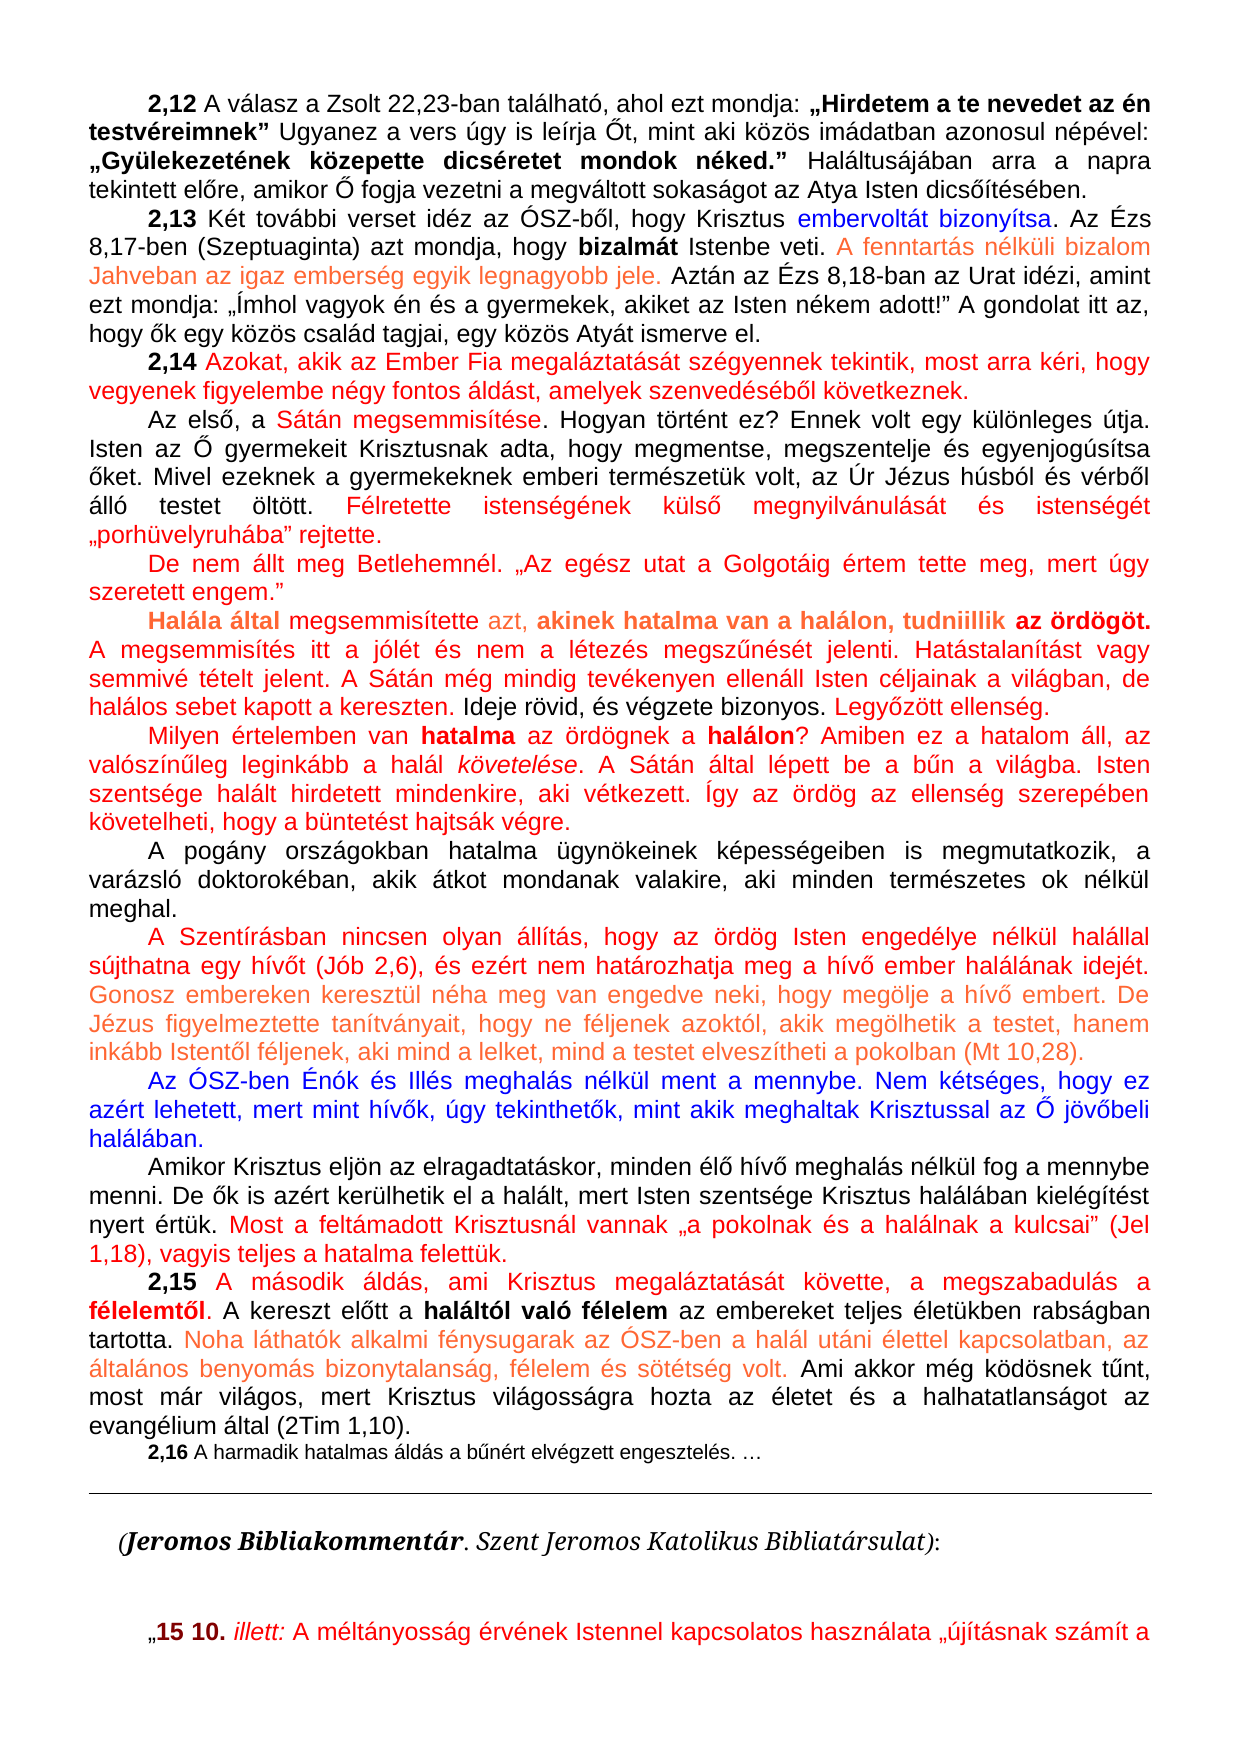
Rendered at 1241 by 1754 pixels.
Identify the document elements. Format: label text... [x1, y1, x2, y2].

text 2,12 A válasz a Zsolt 22,23-ban található, ahol ezt mondja: „Hirdetem a te nevedet az én testvéreimnek” Ugyanez a vers úgy is leírja Őt, mint aki közös imádatban azonosul népével: „Gyülekezetének közepette dicséretet mondok néked.” Haláltusájában arra a napra tekintett előre, amikor Ő fogja vezetni a megváltott sokaságot az Atya Isten dicsőítésében. [88, 88, 1152, 203]
text Az ÓSZ-ben Énók és Illés meghalás nélkül ment a mennybe. Nem kétséges, hogy ez azért lehetett, mert mint hívők, úgy tekinthetők, mint akik meghaltak Krisztussal az Ő jövőbeli halálában. [88, 1066, 1152, 1152]
text Halála által megsemmisítette azt, akinek hatalma van a halálon, tudniillik az ördögöt. A megsemmisítés itt a jólét és nem a létezés megszűnését jelenti. Hatástalanítást vagy semmivé tételt jelent. A Sátán még mindig tevékenyen ellenáll Isten céljainak a világban, de halálos sebet kapott a kereszten. Ideje rövid, és végzete bizonyos. Legyőzött ellenség. [88, 606, 1152, 721]
text 2,13 Két további verset idéz az ÓSZ-ből, hogy Krisztus embervoltát bizonyítsa. Az Ézs 8,17-ben (Szeptuaginta) azt mondja, hogy bizalmát Istenbe veti. A fenntartás nélküli bizalom Jahveban az igaz emberség egyik legnagyobb jele. Aztán az Ézs 8,18-ban az Urat idézi, amint ezt mondja: „Ímhol vagyok én és a gyermekek, akiket az Isten nékem adott!” A gondolat itt az, hogy ők egy közös család tagjai, egy közös Atyát ismerve el. [88, 203, 1152, 347]
text A pogány országokban hatalma ügynökeinek képességeiben is megmutatkozik, a varázsló doktorokéban, akik átkot mondanak valakire, aki minden természetes ok nélkül meghal. [88, 836, 1152, 922]
text A Szentírásban nincsen olyan állítás, hogy az ördög Isten engedélye nélkül halállal sújthatna egy hívőt (Jób 2,6), és ezért nem határozhatja meg a hívő ember halálának idejét. Gonosz embereken keresztül néha meg van engedve neki, hogy megölje a hívő embert. De Jézus figyelmeztette tanítványait, hogy ne féljenek azoktól, akik megölhetik a testet, hanem inkább Istentől féljenek, aki mind a lelket, mind a testet elveszítheti a pokolban (Mt 10,28). [88, 922, 1152, 1066]
text 2,15 A második áldás, ami Krisztus megaláztatását követte, a megszabadulás a félelemtől. A kereszt előtt a haláltól való félelem az embereket teljes életükben rabságban tartotta. Noha láthatók alkalmi fénysugarak az ÓSZ-ben a halál utáni élettel kapcsolatban, az általános benyomás bizonytalanság, félelem és sötétség volt. Ami akkor még ködösnek tűnt, most már világos, mert Krisztus világosságra hozta az életet és a halhatatlanságot az evangélium által (2Tim 1,10). [88, 1267, 1152, 1440]
text Milyen értelemben van hatalma az ördögnek a halálon? Amiben ez a hatalom áll, az valószínűleg leginkább a halál követelése. A Sátán által lépett be a bűn a világba. Isten szentsége halált hirdetett mindenkire, aki vétkezett. Így az ördög az ellenség szerepében követelheti, hogy a büntetést hajtsák végre. [88, 721, 1152, 836]
text (Jeromos Bibliakommentár. Szent Jeromos Katolikus Bibliatársulat): [88, 1494, 1152, 1587]
text 2,14 Azokat, akik az Ember Fia megaláztatását szégyennek tekintik, most arra kéri, hogy vegyenek figyelembe négy fontos áldást, amelyek szenvedéséből következnek. [88, 347, 1152, 405]
text De nem állt meg Betlehemnél. „Az egész utat a Golgotáig értem tette meg, mert úgy szeretett engem.” [88, 548, 1152, 606]
text „15 10. illett: A méltányosság érvének Istennel kapcsolatos használata „újításnak számít a [88, 1617, 1152, 1645]
text Amikor Krisztus eljön az elragadtatáskor, minden élő hívő meghalás nélkül fog a mennybe menni. De ők is azért kerülhetik el a halált, mert Isten szentsége Krisztus halálában kielégítést nyert értük. Most a feltámadott Krisztusnál vannak „a pokolnak és a halálnak a kulcsai” (Jel 1,18), vagyis teljes a hatalma felettük. [88, 1152, 1152, 1267]
text Az első, a Sátán megsemmisítése. Hogyan történt ez? Ennek volt egy különleges útja. Isten az Ő gyermekeit Krisztusnak adta, hogy megmentse, megszentelje és egyenjogúsítsa őket. Mivel ezeknek a gyermekeknek emberi természetük volt, az Úr Jézus húsból és vérből álló testet öltött. Félretette istenségének külső megnyilvánulását és istenségét „porhüvelyruhába” rejtette. [88, 405, 1152, 548]
text 2,16 A harmadik hatalmas áldás a bűnért elvégzett engesztelés. … [88, 1440, 1152, 1464]
